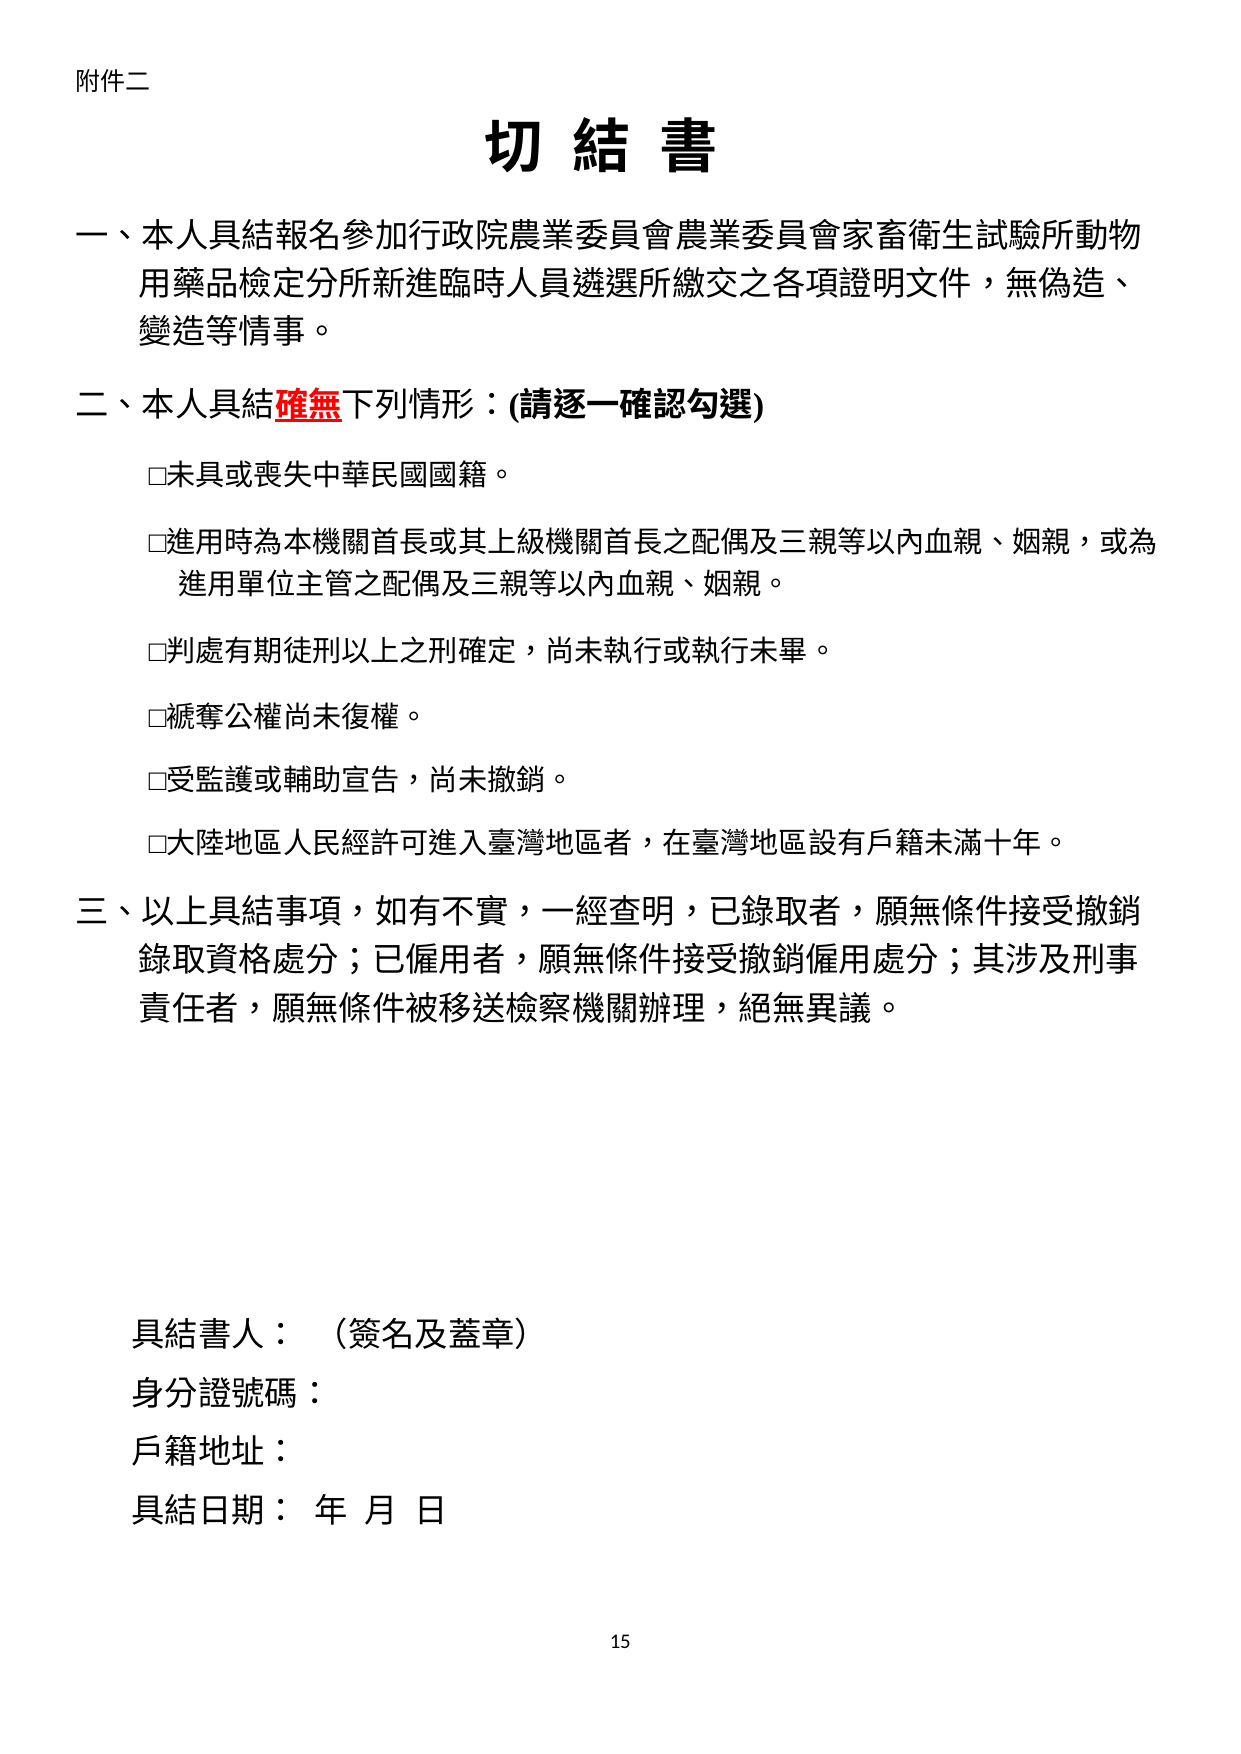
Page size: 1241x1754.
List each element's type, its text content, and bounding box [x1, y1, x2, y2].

text 切 結 書 [300, 99, 902, 184]
text 具結書人： （簽名及蓋章） [131, 1308, 1015, 1356]
text □大陸地區人民經許可進入臺灣地區者，在臺灣地區設有戶籍未滿十年。 [149, 819, 1165, 862]
text □受監護或輔助宣告，尚未撤銷。 [75, 756, 1165, 799]
text [61, 54, 171, 106]
text 三、以上具結事項，如有不實，一經查明，已錄取者，願無條件接受撤銷錄取資格處分；已僱用者，願無條件接受撤銷僱用處分；其涉及刑事責任者，願無條件被移送檢察機關辦理，絕無異議。 [75, 885, 1165, 1029]
text 附件二 [76, 62, 156, 98]
text 二、本人具結確無下列情形：(請逐一確認勾選) [75, 378, 1165, 426]
text 身分證號碼： [131, 1367, 959, 1415]
text 一、本人具結報名參加行政院農業委員會農業委員會家畜衛生試驗所動物用藥品檢定分所新進臨時人員遴選所繳交之各項證明文件，無偽造、變造等情事。 [75, 209, 1165, 353]
text 戶籍地址： [131, 1425, 959, 1473]
text □褫奪公權尚未復權。 [75, 693, 1165, 736]
text 具結日期： 年 月 日 [131, 1484, 959, 1532]
text □判處有期徒刑以上之刑確定，尚未執行或執行未畢。 [75, 628, 1165, 670]
text □進用時為本機關首長或其上級機關首長之配偶及三親等以內血親、姻親，或為進用單位主管之配偶及三親等以內血親、姻親。 [149, 518, 1165, 603]
text □未具或喪失中華民國國籍。 [75, 451, 1165, 494]
